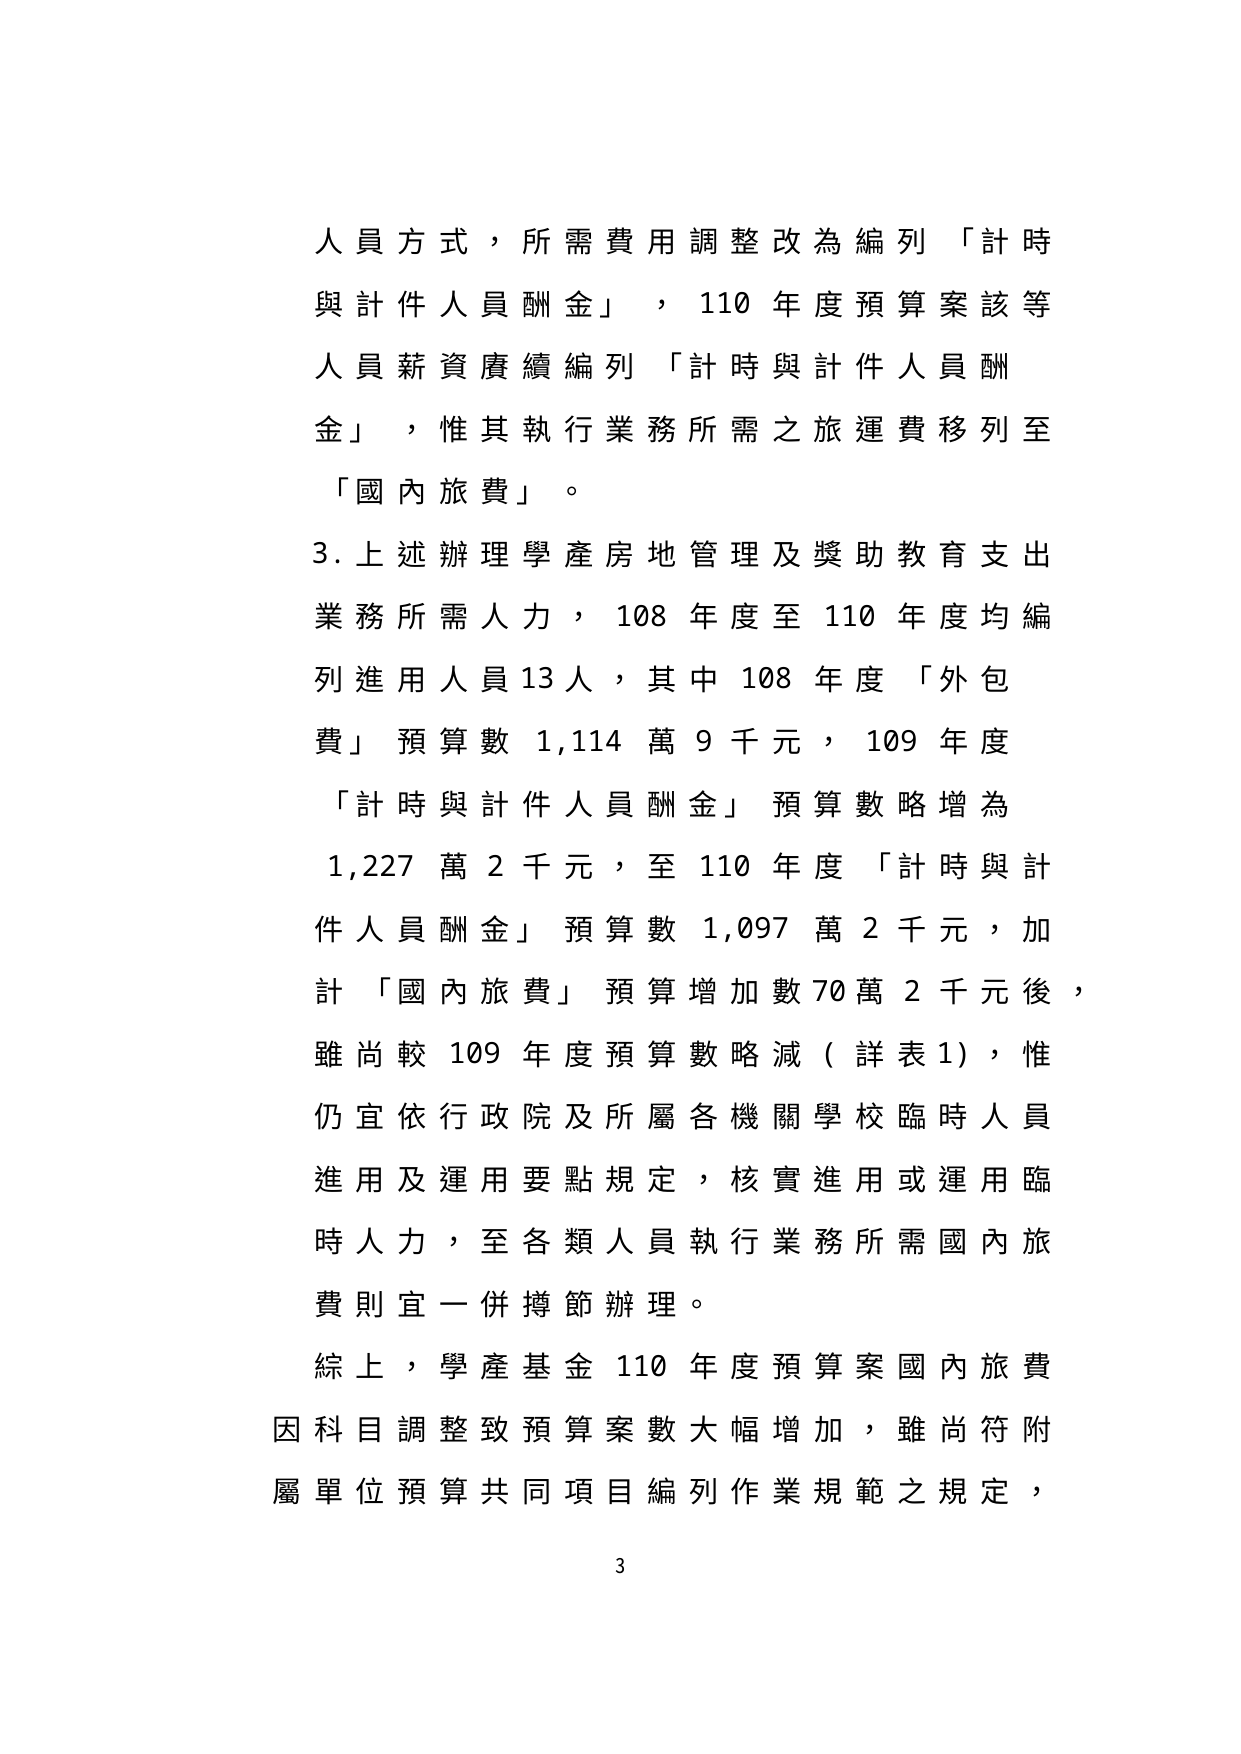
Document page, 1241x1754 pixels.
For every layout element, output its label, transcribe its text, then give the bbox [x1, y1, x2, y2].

text 2.據學產基金110年度預算書之員工人數彙計表顯示，該基金除管理會委員17人外，其餘皆為兼任人員，110年度編列11人；而辦理學產房地管理及獎助教育支出業務所需人力歷年均編列服務費用支應，108年度以前以派遣方式辦理，所需費用係編列「外包費」；109年度起改以進用臨時人員方式，所需費用調整改為編列「計時與計件人員酬金」，110年度預算案該等人員薪資賡續編列「計時與計件人員酬金」，惟其執行業務所需之旅運費移列至「國內旅費」。 [271, 198, 1058, 511]
text 3.上述辦理學產房地管理及獎助教育支出業務所需人力，108年度至110年度均編列進用人員13人，其中108年度「外包費」預算數1,114萬9千元，109年度「計時與計件人員酬金」預算數略增為1,227萬2千元，至110年度「計時與計件人員酬金」預算數1,097萬2千元，加計「國內旅費」預算增加數70萬2千元後，雖尚較109年度預算數略減(詳表1)，惟仍宜依行政院及所屬各機關學校臨時人員進用及運用要點規定，核實進用或運用臨時人力，至各類人員執行業務所需國內旅費則宜一併撙節辦理。 [271, 511, 1058, 1323]
text 綜上，學產基金110年度預算案國內旅費因科目調整致預算案數大幅增加，雖尚符附屬單位預算共同項目編列作業規範之規定， [242, 1323, 1058, 1511]
